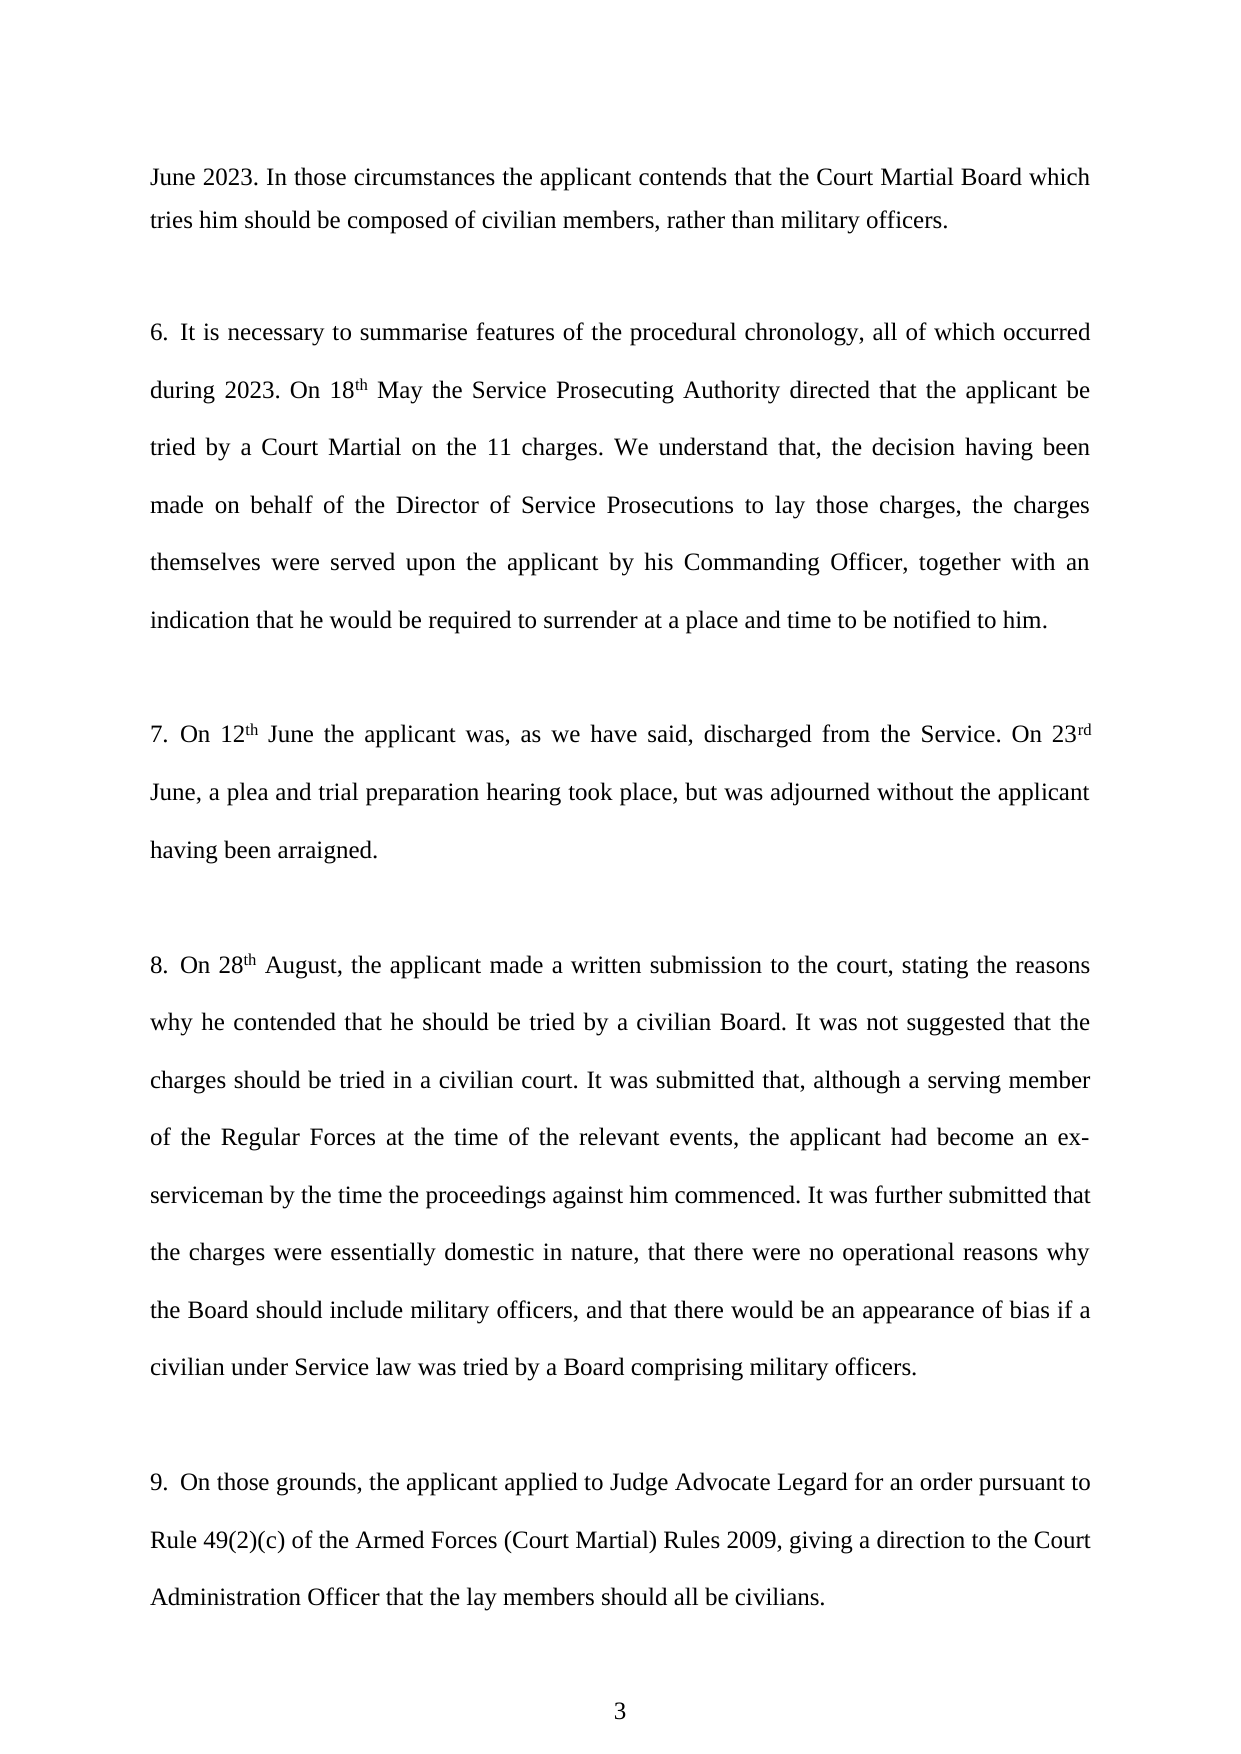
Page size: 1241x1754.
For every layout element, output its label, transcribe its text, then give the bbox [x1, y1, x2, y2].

list It is necessary to summarise features of the procedural chronology, all of which occurred during 2023. On 18th May the Service Prosecuting Authority directed that the applicant be tried by a Court Martial on the 11 charges. We understand that, the decision having been made on behalf of the Director of Service Prosecutions to lay those charges, the charges themselves were served upon the applicant by his Commanding Officer, together with an indication that he would be required to surrender at a place and time to be notified to him. [150, 295, 1091, 640]
list On 12th June the applicant was, as we have said, discharged from the Service. On 23rd June, a plea and trial preparation hearing took place, but was adjourned without the applicant having been arraigned. [150, 697, 1091, 870]
list On those grounds, the applicant applied to Judge Advocate Legard for an order pursuant to Rule 49(2)(c) of the Armed Forces (Court Martial) Rules 2009, giving a direction to the Court Administration Officer that the lay members should all be civilians. [150, 1445, 1091, 1617]
list On 28th August, the applicant made a written submission to the court, stating the reasons why he contended that he should be tried by a civilian Board. It was not suggested that the charges should be tried in a civilian court. It was submitted that, although a serving member of the Regular Forces at the time of the relevant events, the applicant had become an ex-serviceman by the time the proceedings against him commenced. It was further submitted that the charges were essentially domestic in nature, that there were no operational reasons why the Board should include military officers, and that there would be an appearance of bias if a civilian under Service law was tried by a Board comprising military officers. [150, 927, 1091, 1387]
text June 2023. In those circumstances the applicant contends that the Court Martial Board which tries him should be composed of civilian members, rather than military officers. [150, 150, 1091, 237]
text 3 [149, 1697, 1091, 1725]
